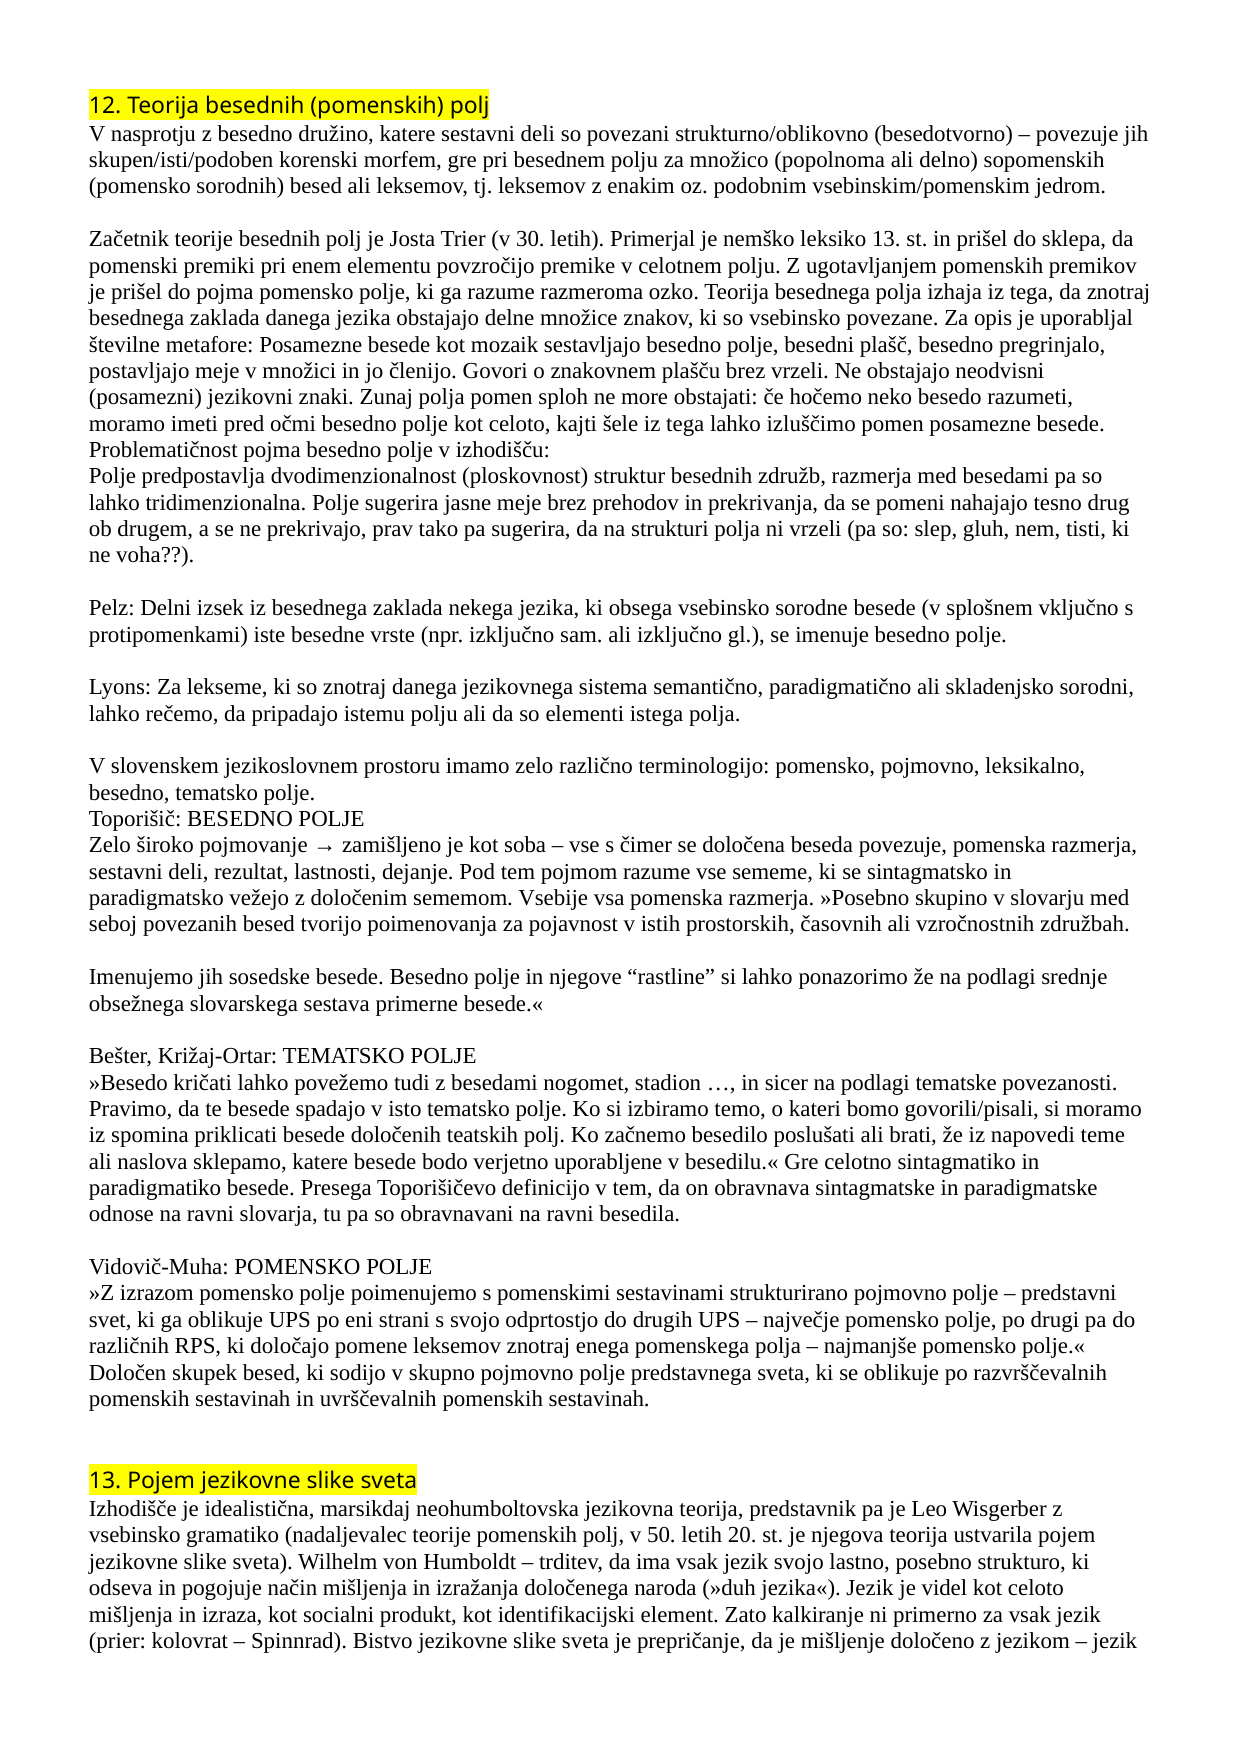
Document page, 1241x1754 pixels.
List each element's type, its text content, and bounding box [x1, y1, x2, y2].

text Imenujemo jih sosedske besede. Besedno polje in njegove “rastline” si lahko ponazorimo že na podlagi srednje [89, 963, 1152, 989]
text Vidovič-Muha: POMENSKO POLJE [89, 1253, 1152, 1279]
text Pelz: Delni izsek iz besednega zaklada nekega jezika, ki obsega vsebinsko sorodne besede (v splošnem vključno s protipomenkami) iste besedne vrste (npr. izključno sam. ali izključno gl.), se imenuje besedno polje. [89, 594, 1152, 647]
text Problematičnost pojma besedno polje v izhodišču: [89, 436, 1152, 462]
text obsežnega slovarskega sestava primerne besede.« [89, 989, 1152, 1016]
text Toporišič: BESEDNO POLJE [89, 805, 1152, 831]
text Lyons: Za lekseme, ki so znotraj danega jezikovnega sistema semantično, paradigmatično ali skladenjsko sorodni, lahko rečemo, da pripadajo istemu polju ali da so elementi istega polja. [89, 673, 1152, 726]
text V slovenskem jezikoslovnem prostoru imamo zelo različno terminologijo: pomensko, pojmovno, leksikalno, besedno, tematsko polje. [89, 752, 1152, 805]
text »Besedo kričati lahko povežemo tudi z besedami nogomet, stadion …, in sicer na podlagi tematske povezanosti. Pravimo, da te besede spadajo v isto tematsko polje. Ko si izbiramo temo, o kateri bomo govorili/pisali, si moramo iz spomina priklicati besede določenih teatskih polj. Ko začnemo besedilo poslušati ali brati, že iz napovedi teme ali naslova sklepamo, katere besede bodo verjetno uporabljene v besedilu.« Gre celotno sintagmatiko in paradigmatiko besede. Presega Toporišičevo definicijo v tem, da on obravnava sintagmatske in paradigmatske odnose na ravni slovarja, tu pa so obravnavani na ravni besedila. [89, 1069, 1152, 1227]
text Izhodišče je idealistična, marsikdaj neohumboltovska jezikovna teorija, predstavnik pa je Leo Wisgerber z vsebinsko gramatiko (nadaljevalec teorije pomenskih polj, v 50. letih 20. st. je njegova teorija ustvarila pojem jezikovne slike sveta). Wilhelm von Humboldt – trditev, da ima vsak jezik svojo lastno, posebno strukturo, ki odseva in pogojuje način mišljenja in izražanja določenega naroda (»duh jezika«). Jezik je videl kot celoto mišljenja in izraza, kot socialni produkt, kot identifikacijski element. Zato kalkiranje ni primerno za vsak jezik (prier: kolovrat – Spinnrad). Bistvo jezikovne slike sveta je prepričanje, da je mišljenje določeno z jezikom – jezik [89, 1495, 1152, 1653]
text V nasprotju z besedno družino, katere sestavni deli so povezani strukturno/oblikovno (besedotvorno) – povezuje jih skupen/isti/podoben korenski morfem, gre pri besednem polju za množico (popolnoma ali delno) sopomenskih (pomensko sorodnih) besed ali leksemov, tj. leksemov z enakim oz. podobnim vsebinskim/pomenskim jedrom. [89, 120, 1152, 199]
text »Z izrazom pomensko polje poimenujemo s pomenskimi sestavinami strukturirano pojmovno polje – predstavni svet, ki ga oblikuje UPS po eni strani s svojo odprtostjo do drugih UPS – največje pomensko polje, po drugi pa do različnih RPS, ki določajo pomene leksemov znotraj enega pomenskega polja – najmanjše pomensko polje.« [89, 1279, 1152, 1358]
text Zelo široko pojmovanje → zamišljeno je kot soba – vse s čimer se določena beseda povezuje, pomenska razmerja, sestavni deli, rezultat, lastnosti, dejanje. Pod tem pojmom razume vse sememe, ki se sintagmatsko in paradigmatsko vežejo z določenim sememom. Vsebije vsa pomenska razmerja. »Posebno skupino v slovarju med seboj povezanih besed tvorijo poimenovanja za pojavnost v istih prostorskih, časovnih ali vzročnostnih združbah. [89, 831, 1152, 937]
text 13. Pojem jezikovne slike sveta [89, 1464, 1152, 1495]
text Polje predpostavlja dvodimenzionalnost (ploskovnost) struktur besednih združb, razmerja med besedami pa so lahko tridimenzionalna. Polje sugerira jasne meje brez prehodov in prekrivanja, da se pomeni nahajajo tesno drug ob drugem, a se ne prekrivajo, prav tako pa sugerira, da na strukturi polja ni vrzeli (pa so: slep, gluh, nem, tisti, ki ne voha??). [89, 462, 1152, 568]
text Določen skupek besed, ki sodijo v skupno pojmovno polje predstavnega sveta, ki se oblikuje po razvrščevalnih pomenskih sestavinah in uvrščevalnih pomenskih sestavinah. [89, 1358, 1152, 1411]
text Začetnik teorije besednih polj je Josta Trier (v 30. letih). Primerjal je nemško leksiko 13. st. in prišel do sklepa, da pomenski premiki pri enem elementu povzročijo premike v celotnem polju. Z ugotavljanjem pomenskih premikov je prišel do pojma pomensko polje, ki ga razume razmeroma ozko. Teorija besednega polja izhaja iz tega, da znotraj besednega zaklada danega jezika obstajajo delne množice znakov, ki so vsebinsko povezane. Za opis je uporabljal številne metafore: Posamezne besede kot mozaik sestavljajo besedno polje, besedni plašč, besedno pregrinjalo, postavljajo meje v množici in jo členijo. Govori o znakovnem plašču brez vrzeli. Ne obstajajo neodvisni (posamezni) jezikovni znaki. Zunaj polja pomen sploh ne more obstajati: če hočemo neko besedo razumeti, moramo imeti pred očmi besedno polje kot celoto, kajti šele iz tega lahko izluščimo pomen posamezne besede. [89, 225, 1152, 436]
text 12. Teorija besednih (pomenskih) polj [89, 89, 1152, 120]
text Bešter, Križaj-Ortar: TEMATSKO POLJE [89, 1042, 1152, 1069]
